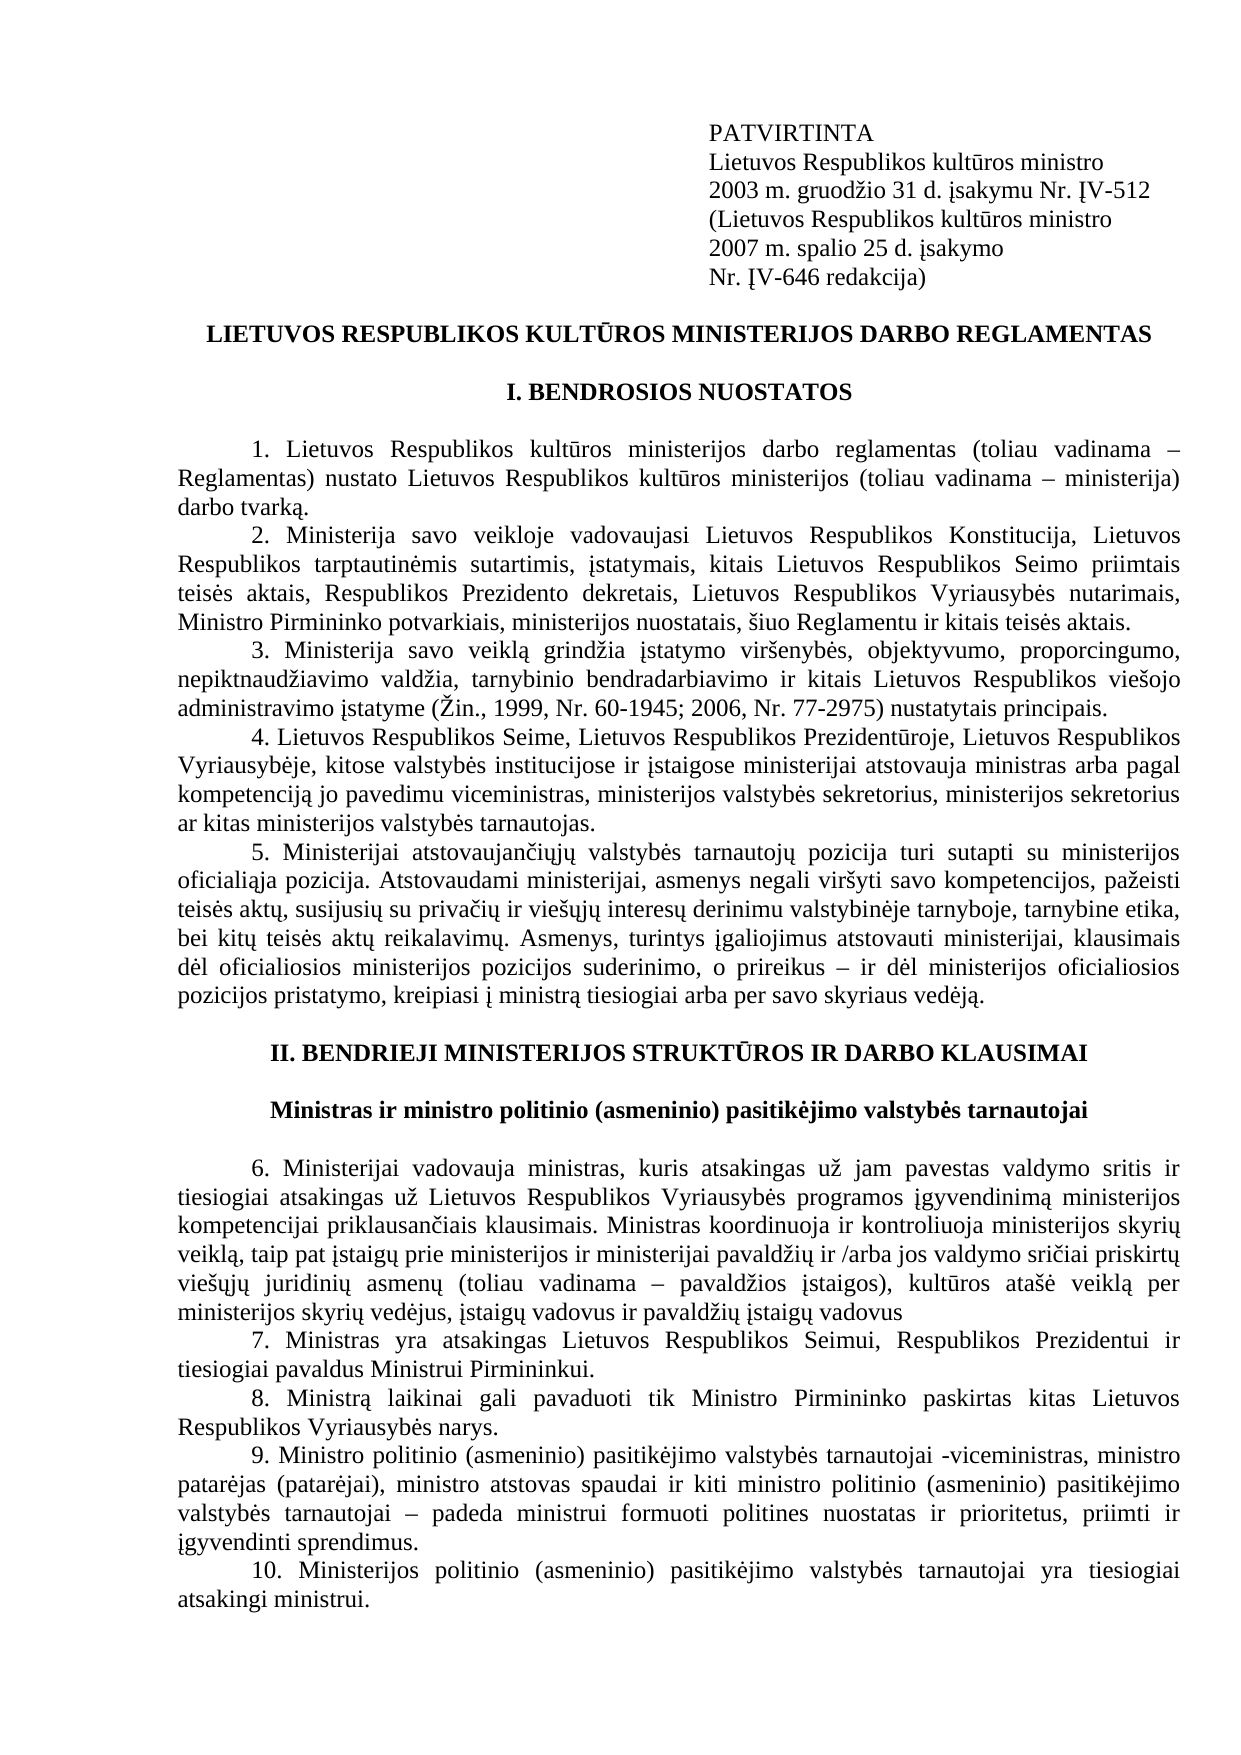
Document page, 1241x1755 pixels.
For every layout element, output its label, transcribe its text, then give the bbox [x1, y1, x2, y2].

text 4. Lietuvos Respublikos Seime, Lietuvos Respublikos Prezidentūroje, Lietuvos Respublikos Vyriausybėje, kitose valstybės institucijose ir įstaigose ministerijai atstovauja ministras arba pagal kompetenciją jo pavedimu viceministras, ministerijos valstybės sekretorius, ministerijos sekretorius ar kitas ministerijos valstybės tarnautojas. [177, 722, 1181, 837]
text Ministras ir ministro politinio (asmeninio) pasitikėjimo valstybės tarnautojai [177, 1096, 1181, 1124]
text 7. Ministras yra atsakingas Lietuvos Respublikos Seimui, Respublikos Prezidentui ir tiesiogiai pavaldus Ministrui Pirmininkui. [177, 1326, 1181, 1383]
text 2003 m. gruodžio 31 d. įsakymu Nr. ĮV-512 [177, 176, 1181, 204]
text 6. Ministerijai vadovauja ministras, kuris atsakingas už jam pavestas valdymo sritis ir tiesiogiai atsakingas už Lietuvos Respublikos Vyriausybės programos įgyvendinimą ministerijos kompetencijai priklausančiais klausimais. Ministras koordinuoja ir kontroliuoja ministerijos skyrių veiklą, taip pat įstaigų prie ministerijos ir ministerijai pavaldžių ir /arba jos valdymo sričiai priskirtų viešųjų juridinių asmenų (toliau vadinama – pavaldžios įstaigos), kultūros atašė veiklą per ministerijos skyrių vedėjus, įstaigų vadovus ir pavaldžių įstaigų vadovus [177, 1153, 1181, 1326]
text PATVIRTINTA [709, 118, 1181, 147]
text LIETUVOS RESPUBLIKOS KULTŪROS MINISTERIJOS DARBO REGLAMENTAS [177, 319, 1181, 348]
text Lietuvos Respublikos kultūros ministro [177, 147, 1181, 176]
text (Lietuvos Respublikos kultūros ministro [177, 204, 1181, 233]
text 9. Ministro politinio (asmeninio) pasitikėjimo valstybės tarnautojai -viceministras, ministro patarėjas (patarėjai), ministro atstovas spaudai ir kiti ministro politinio (asmeninio) pasitikėjimo valstybės tarnautojai – padeda ministrui formuoti politines nuostatas ir prioritetus, priimti ir įgyvendinti sprendimus. [177, 1441, 1181, 1556]
text Nr. ĮV-646 redakcija) [177, 262, 1181, 291]
text 3. Ministerija savo veiklą grindžia įstatymo viršenybės, objektyvumo, proporcingumo, nepiktnaudžiavimo valdžia, tarnybinio bendradarbiavimo ir kitais Lietuvos Respublikos viešojo administravimo įstatyme (Žin., 1999, Nr. 60-1945; 2006, Nr. 77-2975) nustatytais principais. [177, 636, 1181, 722]
text 5. Ministerijai atstovaujančiųjų valstybės tarnautojų pozicija turi sutapti su ministerijos oficialiąja pozicija. Atstovaudami ministerijai, asmenys negali viršyti savo kompetencijos, pažeisti teisės aktų, susijusių su privačių ir viešųjų interesų derinimu valstybinėje tarnyboje, tarnybine etika, bei kitų teisės aktų reikalavimų. Asmenys, turintys įgaliojimus atstovauti ministerijai, klausimais dėl oficialiosios ministerijos pozicijos suderinimo, o prireikus – ir dėl ministerijos oficialiosios pozicijos pristatymo, kreipiasi į ministrą tiesiogiai arba per savo skyriaus vedėją. [177, 837, 1181, 1009]
text 2. Ministerija savo veikloje vadovaujasi Lietuvos Respublikos Konstitucija, Lietuvos Respublikos tarptautinėmis sutartimis, įstatymais, kitais Lietuvos Respublikos Seimo priimtais teisės aktais, Respublikos Prezidento dekretais, Lietuvos Respublikos Vyriausybės nutarimais, Ministro Pirmininko potvarkiais, ministerijos nuostatais, šiuo Reglamentu ir kitais teisės aktais. [177, 521, 1181, 636]
text II. BENDRIEJI MINISTERIJOS STRUKTŪROS IR DARBO KLAUSIMAI [177, 1038, 1181, 1067]
text 10. Ministerijos politinio (asmeninio) pasitikėjimo valstybės tarnautojai yra tiesiogiai atsakingi ministrui. [177, 1556, 1181, 1613]
text 2007 m. spalio 25 d. įsakymo [177, 233, 1181, 262]
text 8. Ministrą laikinai gali pavaduoti tik Ministro Pirmininko paskirtas kitas Lietuvos Respublikos Vyriausybės narys. [177, 1383, 1181, 1441]
text I. BENDROSIOS NUOSTATOS [177, 377, 1181, 406]
text 1. Lietuvos Respublikos kultūros ministerijos darbo reglamentas (toliau vadinama – Reglamentas) nustato Lietuvos Respublikos kultūros ministerijos (toliau vadinama – ministerija) darbo tvarką. [177, 434, 1181, 521]
